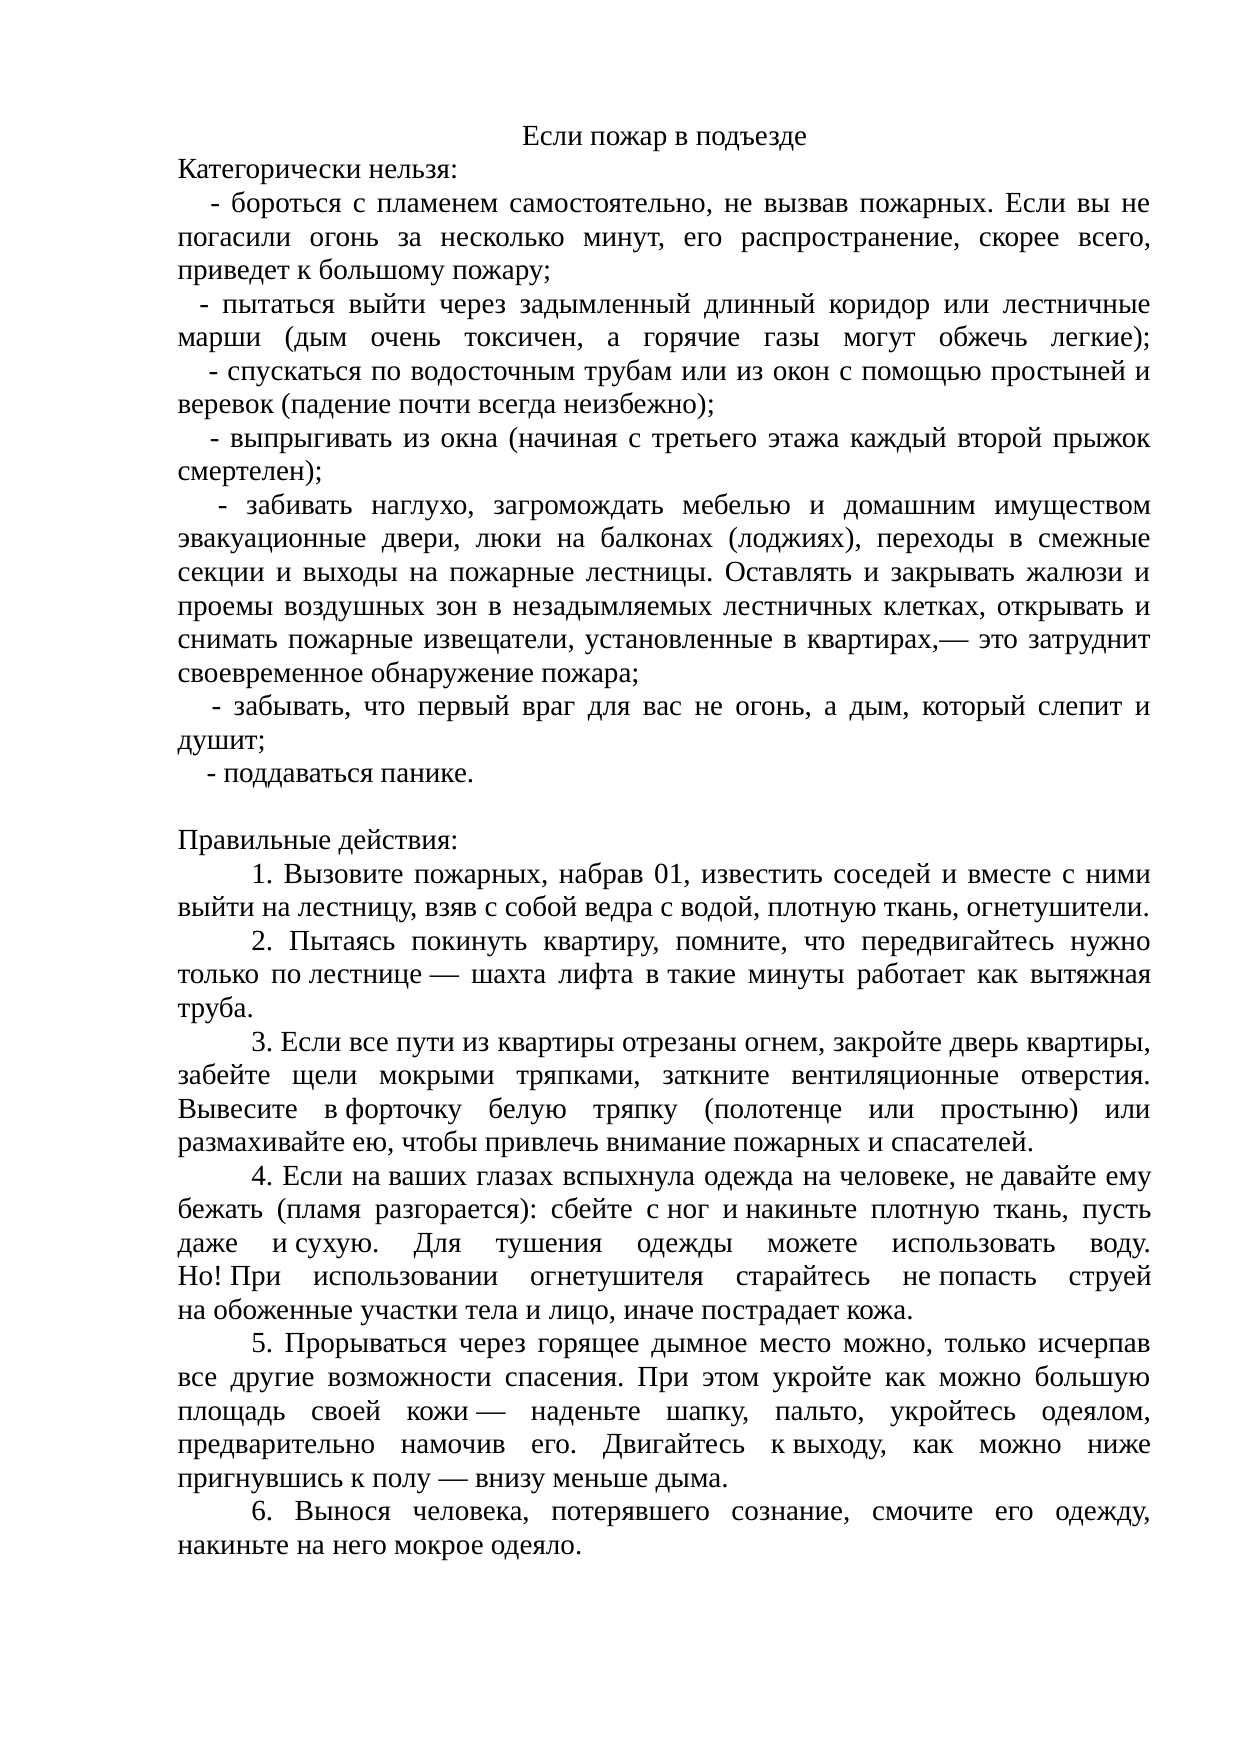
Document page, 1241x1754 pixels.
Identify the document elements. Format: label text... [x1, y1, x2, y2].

text - пытаться выйти через задымленный длинный коридор или лестничные марши (дым очень токсичен, а горячие газы могут обжечь легкие); - спускаться по водосточным трубам или из окон с помощью простыней и веревок (падение почти всегда неизбежно); [177, 286, 1152, 420]
text 5. Прорываться через горящее дымное место можно, только исчерпав все другие возможности спасения. При этом укройте как можно большую площадь своей кожи — наденьте шапку, пальто, укройтесь одеялом, предварительно намочив его. Двигайтесь к выходу, как можно ниже пригнувшись к полу — внизу меньше дыма. [177, 1326, 1152, 1493]
text Если пожар в подъезде [177, 118, 1152, 152]
text 2. Пытаясь покинуть квартиру, помните, что передвигайтесь нужно только по лестнице — шахта лифта в такие минуты работает как вытяжная труба. [177, 923, 1152, 1024]
text 6. Вынося человека, потерявшего сознание, смочите его одежду, накиньте на него мокрое одеяло. [177, 1493, 1152, 1560]
text 1. Вызовите пожарных, набрав 01, известить соседей и вместе с ними выйти на лестницу, взяв с собой ведра с водой, плотную ткань, огнетушители. [177, 856, 1152, 923]
text - забывать, что первый враг для вас не огонь, а дым, который слепит и душит; - поддаваться панике. [177, 688, 1152, 789]
text - бороться с пламенем самостоятельно, не вызвав пожарных. Если вы не погасили огонь за несколько минут, его распространение, скорее всего, приведет к большому пожару; [177, 185, 1152, 286]
text Категорически нельзя: [177, 152, 1152, 185]
text 3. Если все пути из квартиры отрезаны огнем, закройте дверь квартиры, забейте щели мокрыми тряпками, заткните вентиляционные отверстия. Вывесите в форточку белую тряпку (полотенце или простыню) или размахивайте ею, чтобы привлечь внимание пожарных и спасателей. [177, 1024, 1152, 1158]
text 4. Если на ваших глазах вспыхнула одежда на человеке, не давайте ему бежать (пламя разгорается): сбейте с ног и накиньте плотную ткань, пусть даже и сухую. Для тушения одежды можете использовать воду. Но! При использовании огнетушителя старайтесь не попасть струей на обоженные участки тела и лицо, иначе пострадает кожа. [177, 1158, 1152, 1326]
text - выпрыгивать из окна (начиная с третьего этажа каждый второй прыжок смертелен); - забивать наглухо, загромождать мебелью и домашним имуществом эвакуационные двери, люки на балконах (лоджиях), переходы в смежные секции и выходы на пожарные лестницы. Оставлять и закрывать жалюзи и проемы воздушных зон в незадымляемых лестничных клетках, открывать и снимать пожарные извещатели, установленные в квартирах,— это затруднит своевременное обнаружение пожара; [177, 420, 1152, 688]
text Правильные действия: [177, 822, 1152, 856]
